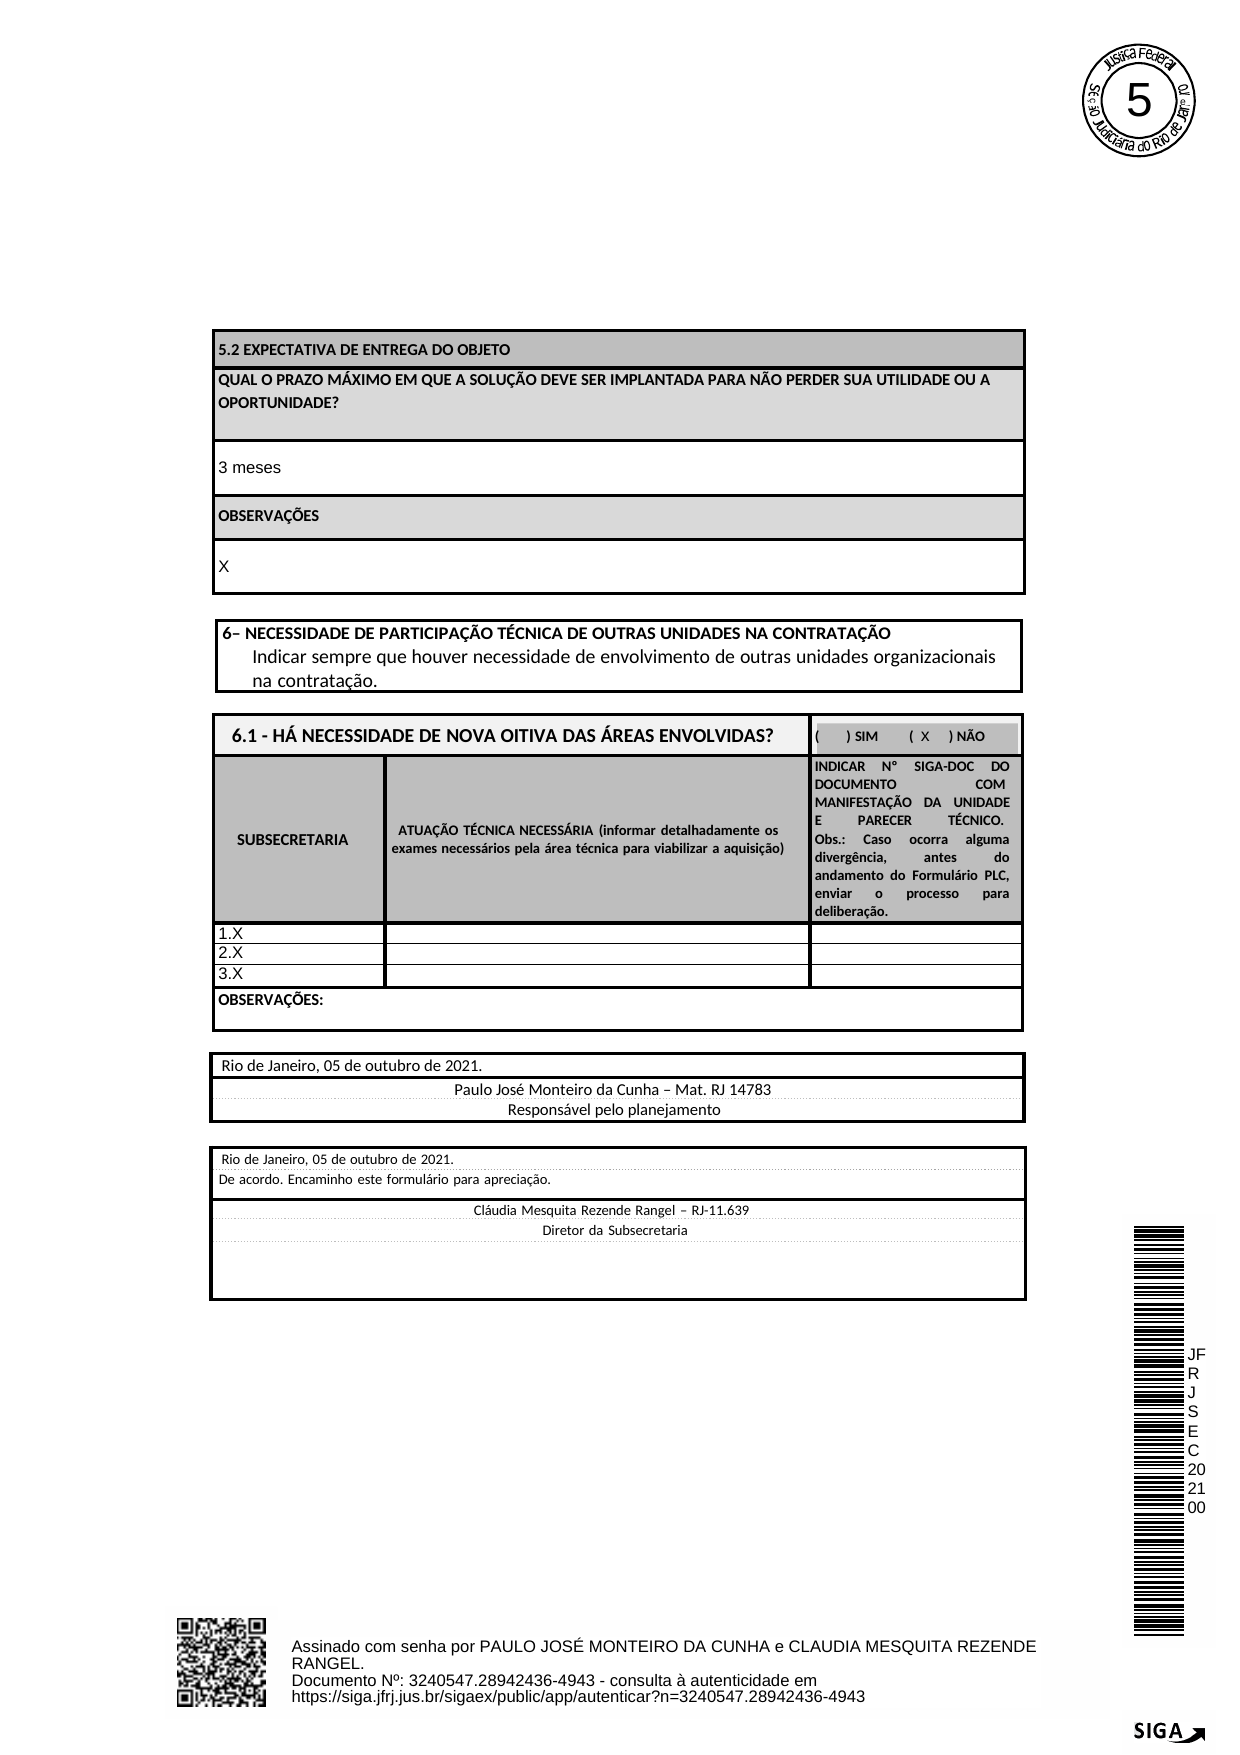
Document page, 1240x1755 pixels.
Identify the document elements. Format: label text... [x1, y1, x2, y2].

table_cell QUAL O PRAZO MÁXIMO EM QUE A SOLUÇÃO DEVE SER IMPLANTADA PARA NÃO PERDER SUA UTILIDADE OU A OPORTUNIDADE? [215, 370, 1023, 439]
text ç [1088, 98, 1099, 106]
table_header 5.2 EXPECTATIVA DE ENTREGA DO OBJETO [215, 332, 1023, 366]
table_cell [812, 925, 1021, 943]
table_cell Cláudia Mesquita Rezende Rangel – RJ-11.639 [213, 1201, 1024, 1218]
table_header ( ) SIM ( x ) NÃO [812, 716, 1021, 754]
table_cell SUBSECRETARIA [215, 757, 383, 921]
text JFRJSEC202100135A [1187, 1345, 1206, 1517]
table_cell Diretor da Subsecretaria [213, 1218, 1024, 1241]
table_cell [387, 944, 808, 964]
table_cell [213, 1241, 1024, 1298]
table_cell 3 meses [215, 442, 1023, 493]
text 6– NECESSIDADE DE PARTICIPAÇÃO TÉCNICA DE OUTRAS UNIDADES NA CONTRATAÇÃO [222, 622, 1020, 643]
table_cell Responsável pelo planejamento [213, 1098, 1022, 1120]
table_cell [812, 965, 1021, 986]
table_cell 3.X [215, 965, 383, 986]
table_cell ATUAÇÃO TÉCNICA NECESSÁRIA (informar detalhadamente os exames necessários pela área técnica para viabilizar a aquisição) [387, 757, 808, 921]
table_header Rio de Janeiro, 05 de outubro de 2021. [213, 1149, 1024, 1169]
text Indicar sempre que houver necessidade de envolvimento de outras unidades organizacionais na contratação. [252, 644, 1003, 690]
table_header Rio de Janeiro, 05 de outubro de 2021. [213, 1055, 1022, 1076]
table_cell X [215, 541, 1023, 592]
table_cell INDICAR Nº SIGA-DOC DO DOCUMENTO COM MANIFESTAÇÃO DA UNIDADE E PARECER TÉCNICO. Obs.: Caso ocorra alguma divergência, antes do andamento do Formulário PLC, enviar o processo para deliberação. [812, 757, 1021, 921]
table_cell 2.X [215, 944, 383, 964]
table_cell [812, 944, 1021, 964]
table_cell De acordo. Encaminho este formulário para apreciação. [213, 1169, 1024, 1198]
table_cell Paulo José Monteiro da Cunha – Mat. RJ 14783 [213, 1079, 1022, 1098]
table_cell OBSERVAÇÕES: [215, 989, 1021, 1029]
table_header 6.1 - HÁ NECESSIDADE DE NOVA OITIVA DAS ÁREAS ENVOLVIDAS? [215, 716, 808, 754]
text e [1180, 96, 1192, 105]
table_cell OBSERVAÇÕES [215, 497, 1023, 538]
table_cell [387, 965, 808, 986]
table_cell 1.X [215, 925, 383, 943]
table_cell [387, 925, 808, 943]
